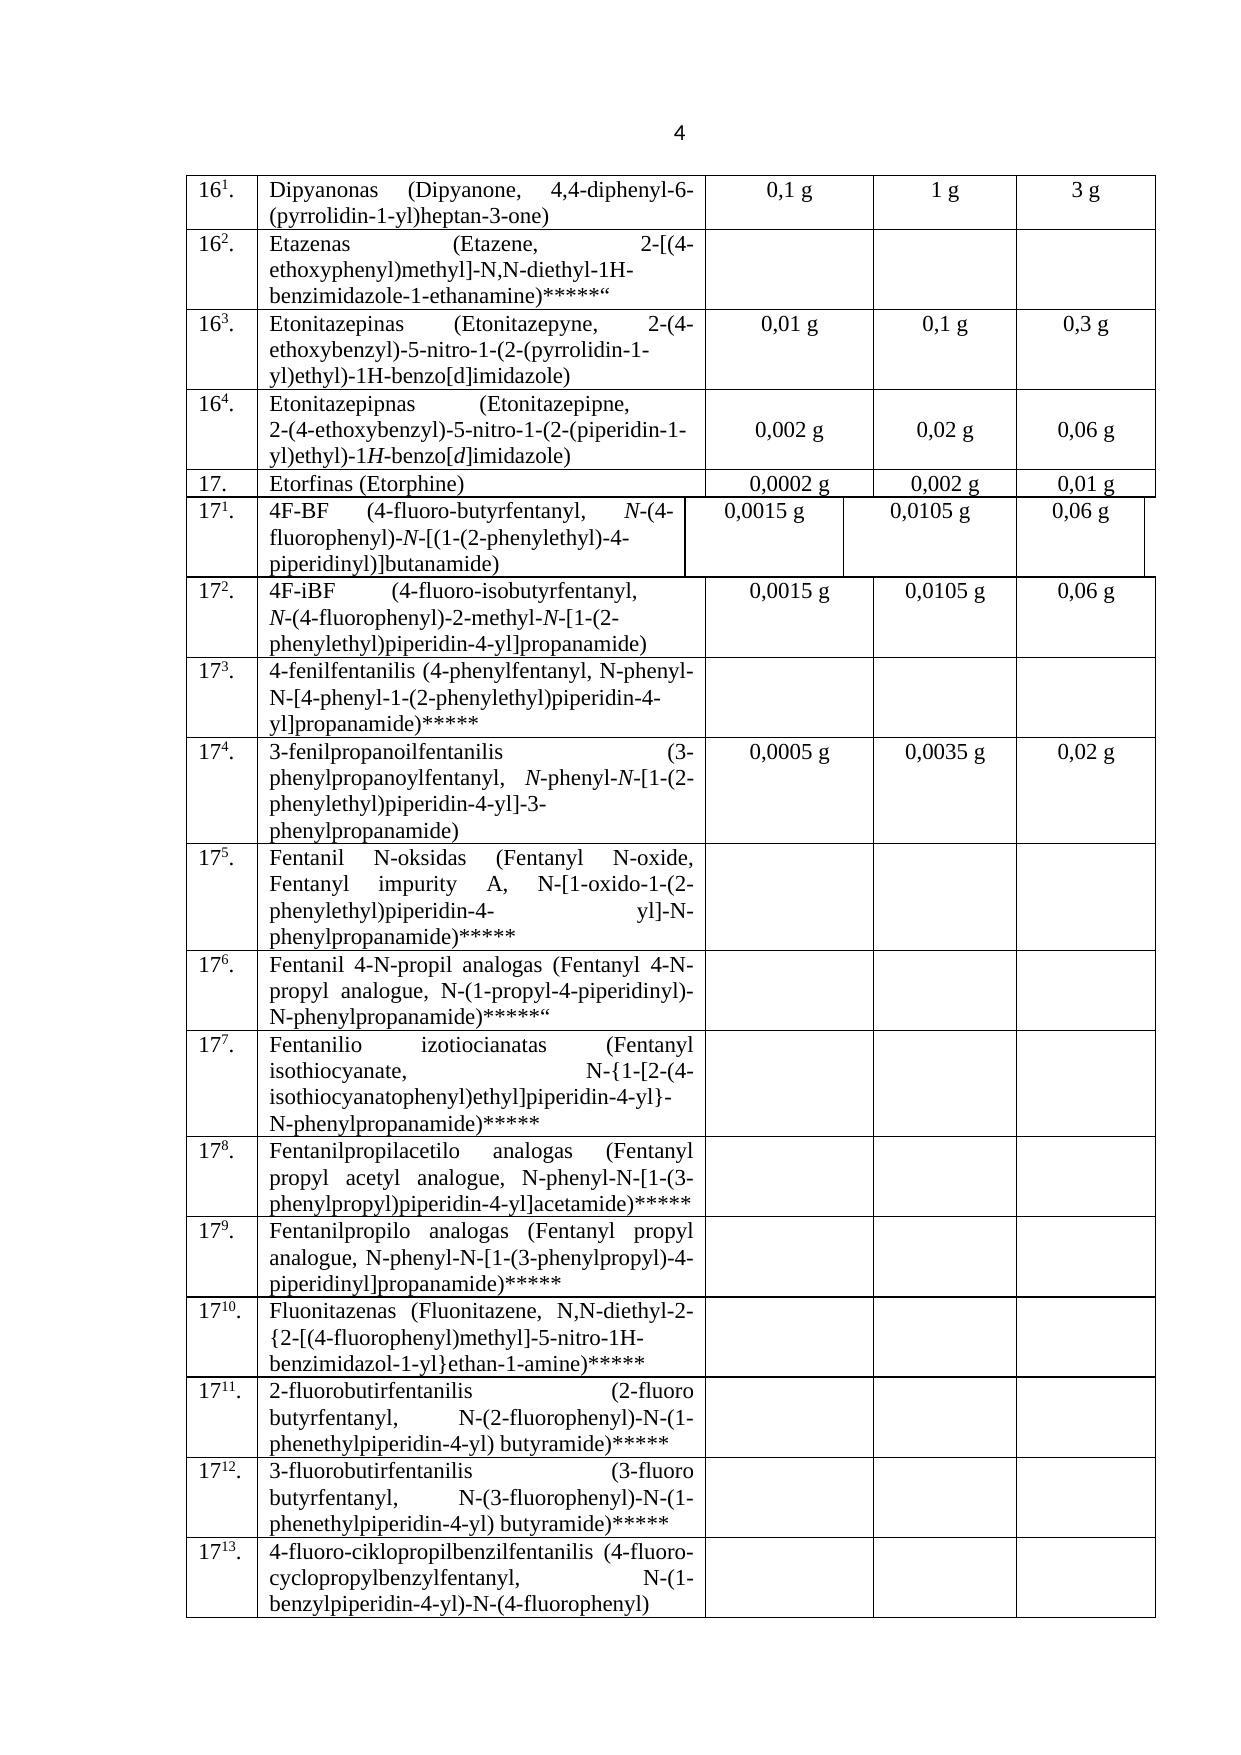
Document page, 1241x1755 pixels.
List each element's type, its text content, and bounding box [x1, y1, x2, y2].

table_cell [1145, 498, 1155, 576]
table_cell 0,1 g [874, 310, 1016, 389]
table_cell Dipyanonas (Dipyanone, 4,4-diphenyl-6-(pyrrolidin-1-yl)heptan-3-one) [258, 176, 705, 229]
table_cell 4F-BF (4-fluoro-butyrfentanyl, N-(4-fluorophenyl)-N-[(1-(2-phenylethyl)-4-piperidinyl)]butanamide) [258, 498, 684, 576]
table_cell [874, 1137, 1016, 1216]
table_cell Fentanilpropilo analogas (Fentanyl propyl analogue, N-phenyl-N-[1-(3-phenylpropyl)-4-piperidinyl]propanamide)***** [258, 1217, 705, 1296]
table_cell [1017, 844, 1155, 949]
table_cell [874, 1298, 1016, 1376]
table_cell [706, 844, 873, 949]
table_cell 0,002 g [874, 470, 1016, 496]
table_cell 0,06 g [1017, 390, 1155, 469]
table_cell 162. [187, 230, 257, 309]
table_cell 1 g [874, 176, 1016, 229]
table_cell Fentanilpropilacetilo analogas (Fentanyl propyl acetyl analogue, N-phenyl-N-[1-(3-phenylpropyl)piperidin-4-yl]acetamide)***** [258, 1137, 705, 1216]
table_cell [706, 1137, 873, 1216]
table_cell Etonitazepipnas (Etonitazepipne, 2-(4-ethoxybenzyl)-5-nitro-1-(2-(piperidin-1-yl)ethyl)-1H-benzo[d]imidazole) [258, 390, 705, 469]
table_cell 4F-iBF (4-fluoro-isobutyrfentanyl, N-(4-fluorophenyl)-2-methyl-N-[1-(2-phenylethyl)piperidin-4-yl]propanamide) [258, 578, 705, 657]
table_cell Etazenas (Etazene, 2-[(4-ethoxyphenyl)methyl]-N,N-diethyl-1H-benzimidazole-1-ethanamine)*****“ [258, 230, 705, 309]
table_cell [874, 1217, 1016, 1296]
table_cell 0,0105 g [844, 498, 1016, 576]
table_cell Fentanilio izotiocianatas (Fentanyl isothiocyanate, N-{1-[2-(4-isothiocyanatophenyl)ethyl]piperidin-4-yl}-N-phenylpropanamide)***** [258, 1031, 705, 1136]
table_cell [706, 1298, 873, 1376]
table_cell 0,01 g [1017, 470, 1155, 496]
table_cell 176. [187, 951, 257, 1030]
table_cell [874, 844, 1016, 949]
table_cell 0,0002 g [706, 470, 873, 496]
table_cell [1017, 1137, 1155, 1216]
table_cell 164. [187, 390, 257, 469]
table_cell 163. [187, 310, 257, 389]
table_cell 0,0015 g [706, 578, 873, 657]
table_cell 0,0015 g [686, 498, 843, 576]
table_cell Fentanil N-oksidas (Fentanyl N-oxide, Fentanyl impurity A, N-[1-oxido-1-(2-phenylethyl)piperidin-4- yl]-N-phenylpropanamide)***** [258, 844, 705, 949]
table_cell 0,01 g [706, 310, 873, 389]
table_cell [874, 951, 1016, 1030]
table_cell [1017, 1378, 1155, 1457]
table_cell 4-fluoro-ciklopropilbenzilfentanilis (4-fluoro-cyclopropylbenzylfentanyl, N-(1-benzylpiperidin-4-yl)-N-(4-fluorophenyl) [258, 1538, 705, 1617]
table_cell [874, 230, 1016, 309]
table_cell [706, 1538, 873, 1617]
table_cell [1017, 1458, 1155, 1537]
table_cell 174. [187, 738, 257, 843]
table_cell [706, 658, 873, 737]
table_cell 17. [187, 470, 257, 496]
table_cell 171. [187, 498, 257, 576]
table_cell 1711. [187, 1378, 257, 1457]
table_cell [1017, 1538, 1155, 1617]
table_cell Fluonitazenas (Fluonitazene, N,N-diethyl-2-{2-[(4-fluorophenyl)methyl]-5-nitro-1H-benzimidazol-1-yl}ethan-1-amine)***** [258, 1298, 705, 1376]
table_cell Fentanil 4-N-propil analogas (Fentanyl 4-N-propyl analogue, N-(1-propyl-4-piperidinyl)-N-phenylpropanamide)*****“ [258, 951, 705, 1030]
table_cell 0,02 g [1017, 738, 1155, 843]
table_cell [1017, 230, 1155, 309]
table_cell 0,0035 g [874, 738, 1016, 843]
table_cell [1017, 951, 1155, 1030]
table_cell 172. [187, 578, 257, 657]
table_cell Etorfinas (Etorphine) [258, 470, 705, 496]
table_cell 0,06 g [1017, 578, 1155, 657]
table_cell [874, 1458, 1016, 1537]
table_cell [1017, 1298, 1155, 1376]
table_cell 1713. [187, 1538, 257, 1617]
table_cell 0,1 g [706, 176, 873, 229]
table_cell 1712. [187, 1458, 257, 1537]
table_cell [874, 1538, 1016, 1617]
table_cell [1017, 1031, 1155, 1136]
table_cell [706, 951, 873, 1030]
table_cell [1017, 1217, 1155, 1296]
table_cell [706, 1031, 873, 1136]
table_cell 0,0105 g [874, 578, 1016, 657]
table_cell 0,002 g [706, 390, 873, 469]
table_cell [706, 230, 873, 309]
table_cell [706, 1458, 873, 1537]
table_cell 175. [187, 844, 257, 949]
table_cell 1710. [187, 1298, 257, 1376]
table_cell [874, 658, 1016, 737]
table_cell 3-fluorobutirfentanilis (3-fluoro butyrfentanyl, N-(3-fluorophenyl)-N-(1-phenethylpiperidin-4-yl) butyramide)***** [258, 1458, 705, 1537]
table_cell Etonitazepinas (Etonitazepyne, 2-(4-ethoxybenzyl)-5-nitro-1-(2-(pyrrolidin-1-yl)ethyl)-1H-benzo[d]imidazole) [258, 310, 705, 389]
table_cell 179. [187, 1217, 257, 1296]
table_cell [874, 1031, 1016, 1136]
table_cell [1017, 658, 1155, 737]
table_cell 0,3 g [1017, 310, 1155, 389]
table_cell 161. [187, 176, 257, 229]
table_cell 173. [187, 658, 257, 737]
table_cell 3 g [1017, 176, 1155, 229]
table_cell 2-fluorobutirfentanilis (2-fluoro butyrfentanyl, N-(2-fluorophenyl)-N-(1-phenethylpiperidin-4-yl) butyramide)***** [258, 1378, 705, 1457]
table_cell 4-fenilfentanilis (4-phenylfentanyl, N-phenyl-N-[4-phenyl-1-(2-phenylethyl)piperidin-4-yl]propanamide)***** [258, 658, 705, 737]
table_cell 0,06 g [1017, 498, 1144, 576]
table_cell 178. [187, 1137, 257, 1216]
table_cell 177. [187, 1031, 257, 1136]
table_cell [706, 1378, 873, 1457]
table_cell 0,02 g [874, 390, 1016, 469]
table_cell 0,0005 g [706, 738, 873, 843]
table_cell [874, 1378, 1016, 1457]
table_cell 3-fenilpropanoilfentanilis (3-phenylpropanoylfentanyl, N-phenyl-N-[1-(2-phenylethyl)piperidin-4-yl]-3-phenylpropanamide) [258, 738, 705, 843]
table_cell [706, 1217, 873, 1296]
